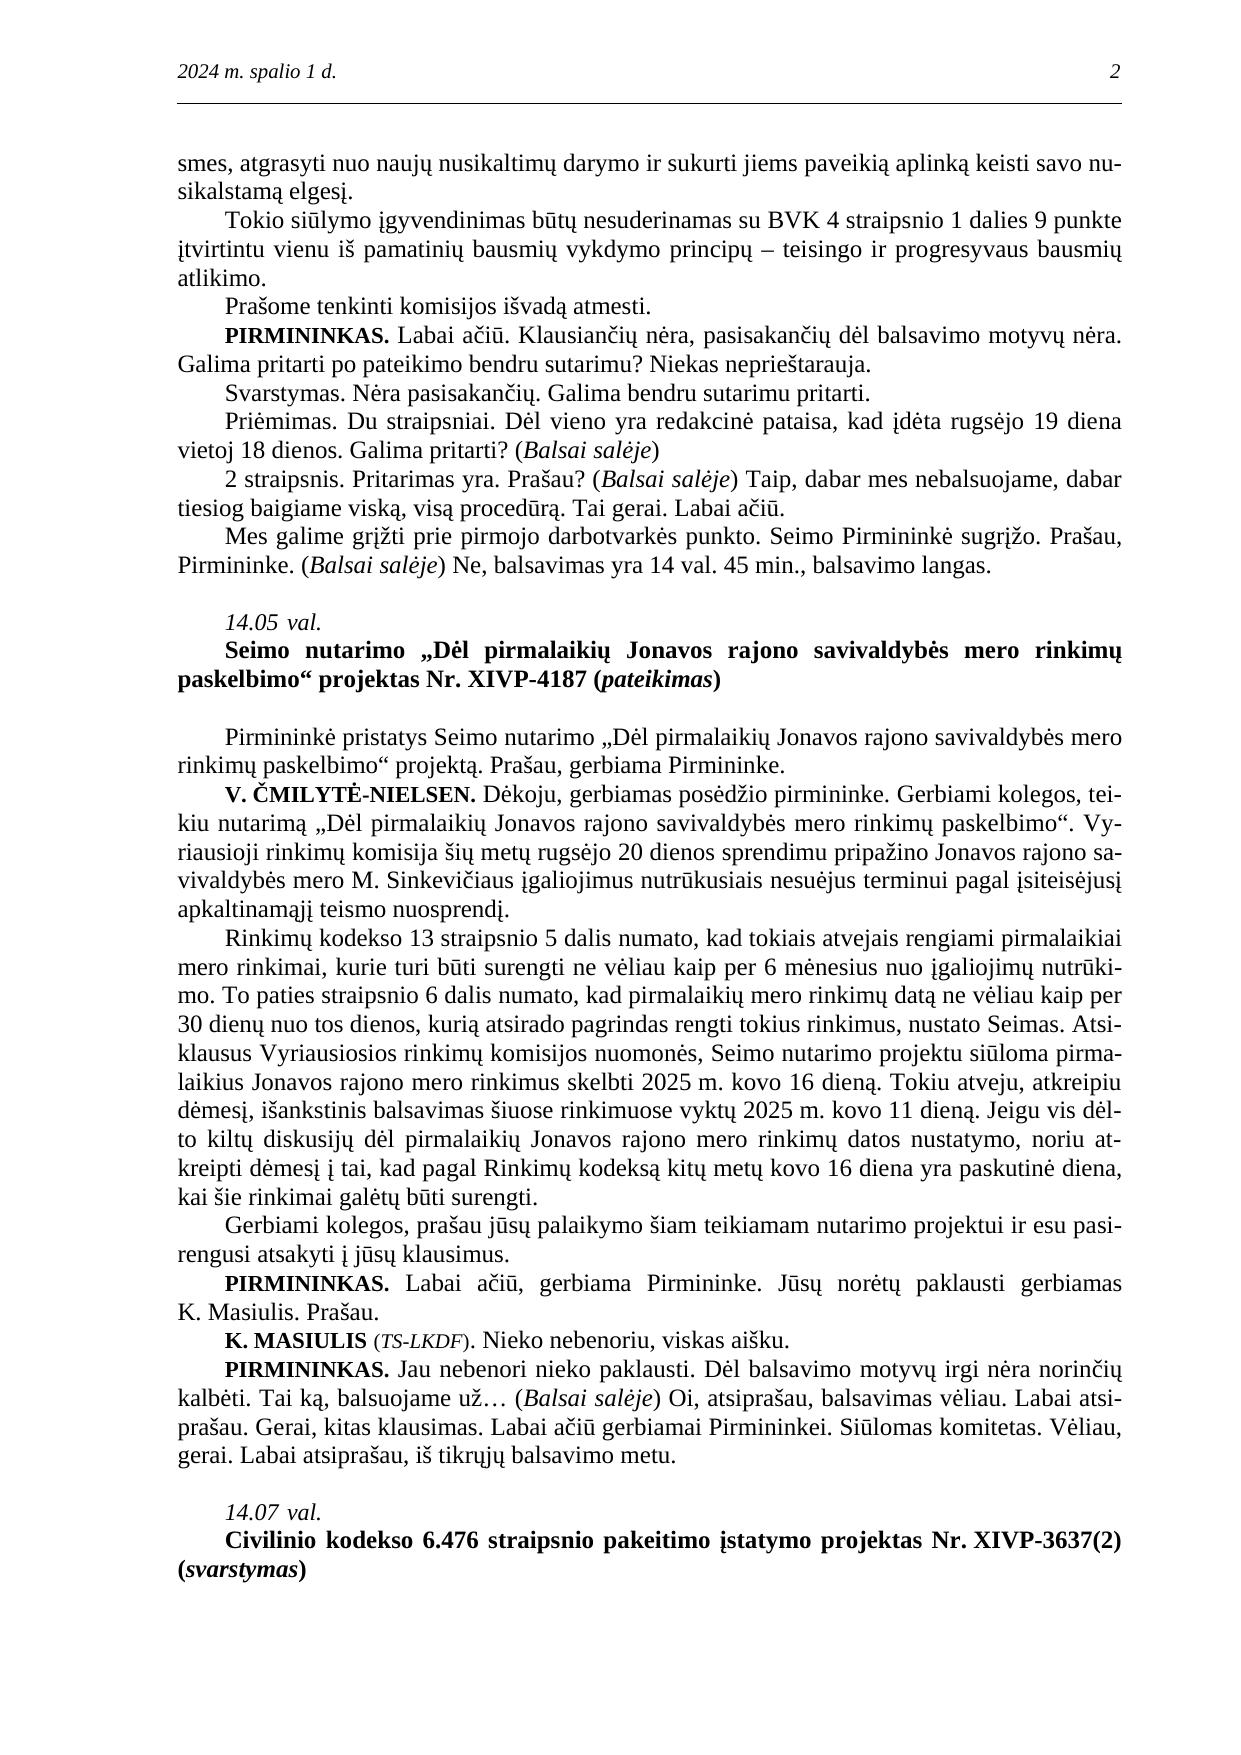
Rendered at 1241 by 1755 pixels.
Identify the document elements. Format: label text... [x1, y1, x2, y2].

text PIRMININKAS. Jau ne­be­no­ri nie­ko pa­klaus­ti. Dėl bal­sa­vi­mo mo­ty­vų ir­gi nė­ra no­rin­čių kal­bė­ti. Tai ką, bal­suo­ja­me už… (Bal­sai sa­lė­je) Oi, at­si­pra­šau, bal­sa­vi­mas vė­liau. La­bai at­si­pra­šau. Ge­rai, ki­tas klau­si­mas. La­bai ačiū ger­bia­mai Pir­mi­nin­kei. Siū­lo­mas ko­mi­te­tas. Vė­liau, ge­rai. La­bai at­si­pra­šau, iš tik­rų­jų bal­sa­vi­mo me­tu. [177, 1354, 1122, 1469]
text s­mes, at­gra­sy­ti nuo nau­jų nu­si­kal­ti­mų da­ry­mo ir su­kur­ti jiems pa­vei­kią ap­lin­ką keis­ti sa­vo nu­si­kals­ta­mą el­ge­sį. [177, 148, 1122, 205]
text Ger­bia­mi ko­le­gos, pra­šau jū­sų pa­lai­ky­mo šiam tei­kia­mam nu­ta­ri­mo pro­jek­tui ir esu pa­si­ren­gu­si at­sa­ky­ti į jū­sų klau­si­mus. [177, 1210, 1122, 1268]
text To­kio siū­ly­mo įgy­ven­di­ni­mas bū­tų ne­su­de­ri­na­mas su BVK 4 straips­nio 1 da­lies 9 punk­te įtvir­tin­tu vie­nu iš pa­ma­ti­nių baus­mių vyk­dy­mo prin­ci­pų – tei­sin­go ir pro­gre­sy­vaus baus­mių at­li­ki­mo. [177, 205, 1122, 291]
text Pir­mi­nin­kė pri­sta­tys Sei­mo nu­ta­ri­mo „Dėl pir­ma­lai­kių Jo­na­vos ra­jo­no sa­vi­val­dy­bės me­ro rin­ki­mų pa­skel­bi­mo“ pro­jek­tą. Pra­šau, ger­bia­ma Pir­mi­nin­ke. [177, 722, 1122, 779]
text Pra­šo­me ten­kin­ti ko­mi­si­jos iš­va­dą at­mes­ti. [177, 291, 1122, 320]
text PIRMININKAS. La­bai ačiū, ger­bia­ma Pir­mi­nin­ke. Jū­sų no­rė­tų pa­klaus­ti ger­bia­mas K. Ma­siu­lis. Pra­šau. [177, 1268, 1122, 1325]
text Mes ga­li­me grįž­ti prie pir­mo­jo dar­bo­tvarkės punk­to. Sei­mo Pir­mi­nin­kė su­grį­žo. Pra­šau, Pir­mi­nin­ke. (Bal­sai sa­lė­je) Ne, bal­sa­vi­mas yra 14 val. 45 min., bal­sa­vi­mo lan­gas. [177, 521, 1122, 579]
text Sei­mo nu­ta­ri­mo „Dėl pir­ma­lai­kių Jo­na­vos ra­jo­no sa­vi­val­dy­bės me­ro rin­ki­mų paskel­bi­mo“ pro­jek­tas Nr. XIVP-4187 (pa­tei­ki­mas) [177, 635, 1122, 693]
text Rin­ki­mų ko­dek­so 13 straips­nio 5 da­lis nu­ma­to, kad to­kiais at­ve­jais ren­gia­mi pir­ma­lai­kiai me­ro rin­ki­mai, ku­rie tu­ri bū­ti su­reng­ti ne vė­liau kaip per 6 mė­ne­sius nuo įga­lio­ji­mų nu­trū­ki­mo. To pa­ties straips­nio 6 da­lis nu­ma­to, kad pir­ma­lai­kių me­ro rin­ki­mų da­tą ne vė­liau kaip per 30 die­nų nuo tos die­nos, ku­rią at­si­ra­do pa­grin­das reng­ti to­kius rin­ki­mus, nu­sta­to Sei­mas. At­si­klau­sus Vy­riau­sio­sios rin­ki­mų ko­mi­si­jos nuo­mo­nės, Sei­mo nu­ta­ri­mo pro­jek­tu siū­lo­ma pir­ma­lai­kius Jo­na­vos ra­jo­no me­ro rin­ki­mus skelb­ti 2025 m. ko­vo 16 die­ną. To­kiu at­ve­ju, at­krei­piu dė­me­sį, iš­anks­ti­nis bal­sa­vi­mas šiuo­se rin­ki­muo­se vyk­tų 2025 m. ko­vo 11 die­ną. Jei­gu vis dėl­to kil­tų dis­ku­si­jų dėl pir­ma­lai­kių Jo­na­vos ra­jo­no me­ro rin­ki­mų da­tos nu­sta­ty­mo, no­riu at­kreip­ti dė­me­sį į tai, kad pa­gal Rin­ki­mų ko­dek­są ki­tų me­tų ko­vo 16 die­na yra pas­ku­ti­nė die­na, kai šie rin­ki­mai ga­lė­tų bū­ti su­reng­ti. [177, 923, 1122, 1210]
text V. ČMILYTĖ-NIELSEN. Dė­ko­ju, ger­bia­mas po­sė­džio pir­mi­nin­ke. Ger­bia­mi ko­le­gos, tei­kiu nu­ta­ri­mą „Dėl pir­ma­lai­kių Jo­na­vos ra­jo­no sa­vi­val­dy­bės me­ro rin­ki­mų pa­skel­bi­mo“. Vy­riau­sio­ji rin­ki­mų ko­mi­si­ja šių me­tų rug­sė­jo 20 die­nos spren­di­mu pri­pa­ži­no Jo­na­vos ra­jo­no sa­vi­val­dy­bės me­ro M. Sin­ke­vi­čiaus įga­lio­ji­mus nu­trū­ku­siais ne­su­ėjus ter­mi­nui pa­gal įsi­tei­sė­ju­sį ap­kal­ti­na­mą­jį teis­mo nuosp­ren­dį. [177, 779, 1122, 923]
text Svars­ty­mas. Nė­ra pa­si­sa­kan­čių. Ga­li­ma ben­dru su­ta­ri­mu pri­tar­ti. [177, 378, 1122, 406]
text PIRMININKAS. La­bai ačiū. Klau­sian­čių nė­ra, pa­si­sa­kan­čių dėl bal­sa­vi­mo mo­ty­vų nė­ra. Ga­li­ma pri­tar­ti po pa­tei­ki­mo ben­dru su­ta­ri­mu? Nie­kas ne­pri­eš­ta­rau­ja. [177, 320, 1122, 378]
text 2 straips­nis. Pri­ta­ri­mas yra. Pra­šau? (Bal­sai sa­lė­je) Taip, da­bar mes ne­bal­suo­ja­me, da­bar tie­siog bai­gia­me vis­ką, vi­są pro­ce­dū­rą. Tai ge­rai. La­bai ačiū. [177, 464, 1122, 521]
text Pri­ėmi­mas. Du straips­niai. Dėl vie­no yra re­dak­ci­nė pa­tai­sa, kad įdė­ta rug­sė­jo 19 die­na vie­toj 18 die­nos. Ga­li­ma pri­tar­ti? (Bal­sai sa­lė­je) [177, 406, 1122, 464]
text 14.07 val. [224, 1498, 1122, 1525]
text 14.05 val. [224, 608, 1122, 635]
text Ci­vi­li­nio ko­dek­so 6.476 straips­nio pa­kei­ti­mo įsta­ty­mo pro­jek­tas Nr. XIVP-3637(2) (svars­ty­mas) [177, 1525, 1122, 1583]
text K. MASIULIS (TS-LKDF). Nie­ko ne­be­no­riu, vis­kas aiš­ku. [177, 1325, 1122, 1354]
